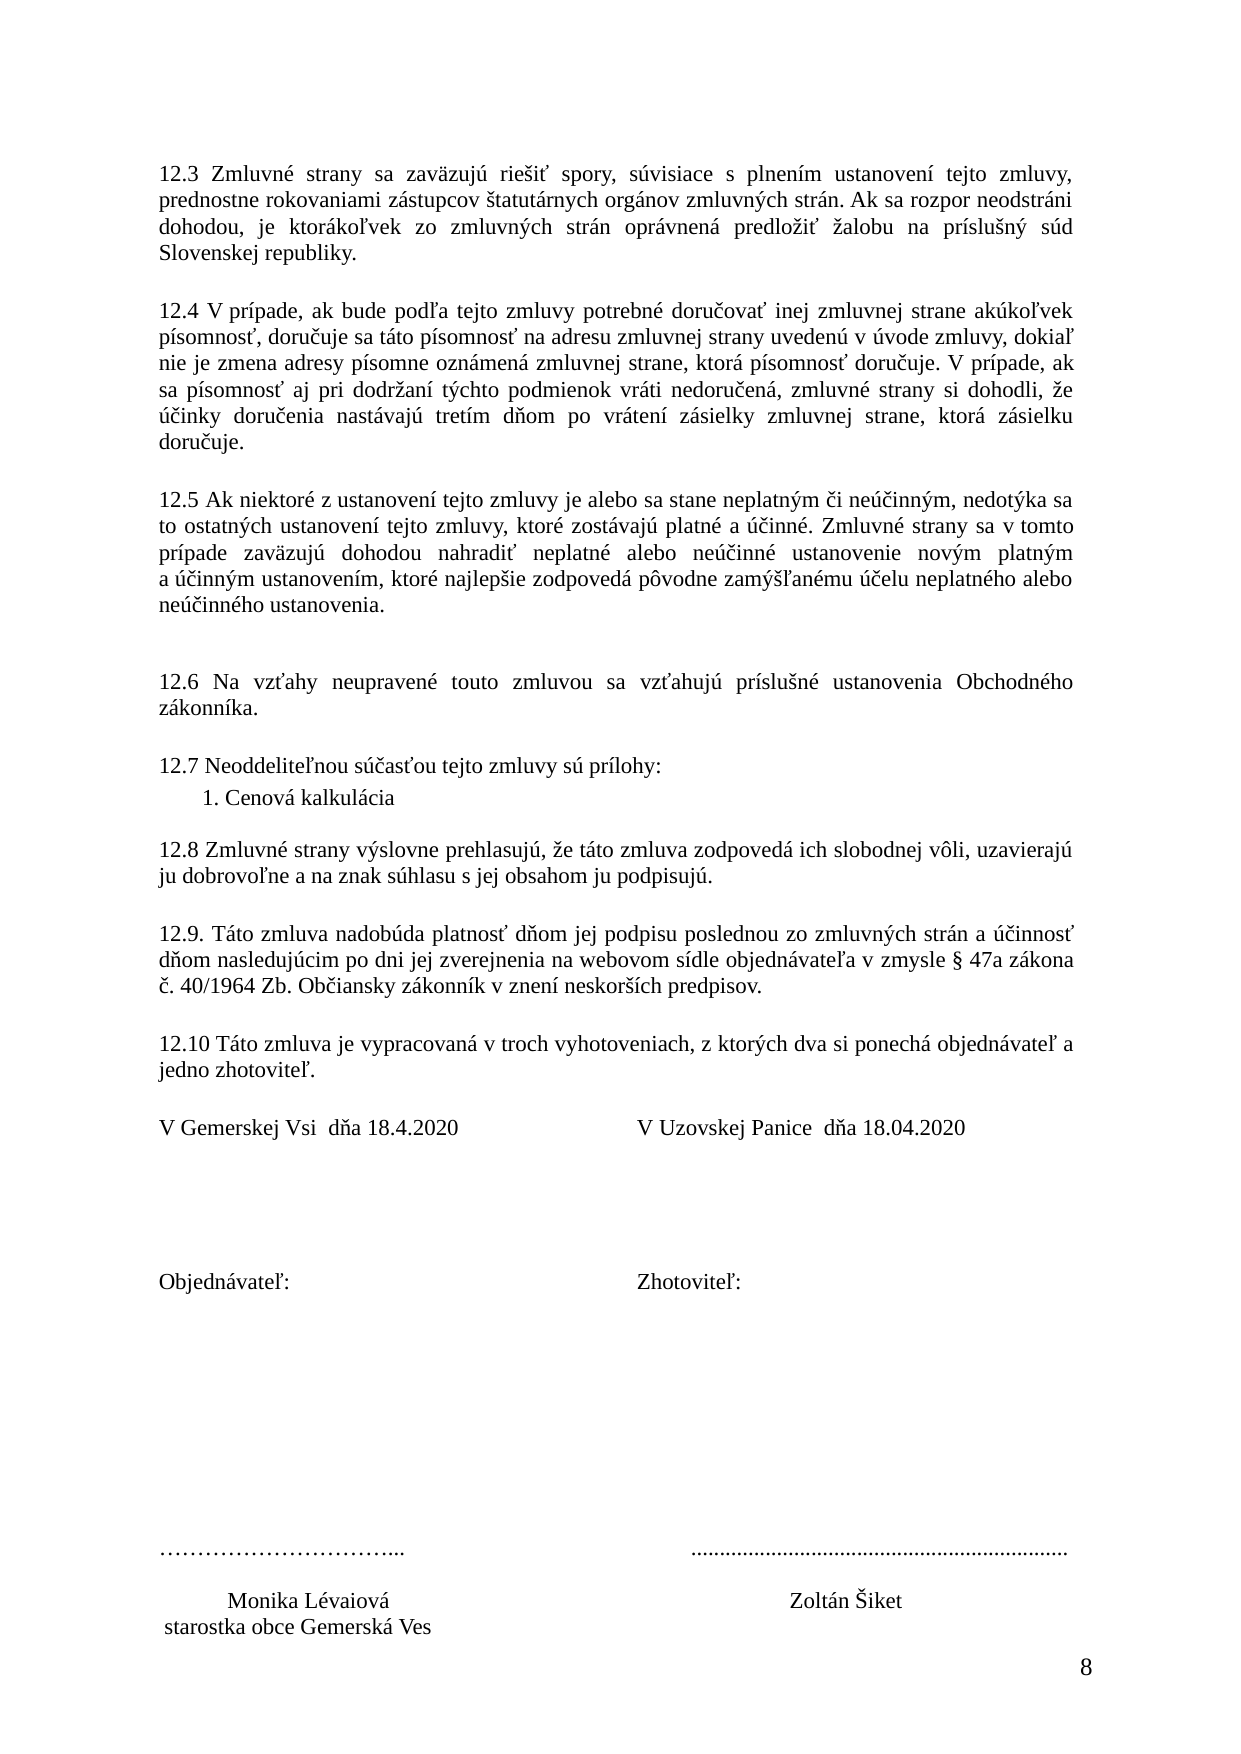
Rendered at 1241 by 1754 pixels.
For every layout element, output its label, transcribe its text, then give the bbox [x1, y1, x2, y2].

text Monika Lévaiová Zoltán Šiket [158, 1587, 1074, 1613]
text 12.5 Ak niektoré z ustanovení tejto zmluvy je alebo sa stane neplatným či neúčinným, nedotýka sa to ostatných ustanovení tejto zmluvy, ktoré zostávajú platné a účinné. Zmluvné strany sa v tomto prípade zaväzujú dohodou nahradiť neplatné alebo neúčinné ustanovenie novým platným a účinným ustanovením, ktoré najlepšie zodpovedá pôvodne zamýšľanému účelu neplatného alebo neúčinného ustanovenia. [158, 486, 1074, 618]
text …………………………... .................................................................. [158, 1534, 1074, 1560]
text V Gemerskej Vsi dňa 18.4.2020 V Uzovskej Panice dňa 18.04.2020 [158, 1114, 1074, 1140]
text 1. Cenová kalkulácia [162, 784, 1074, 811]
text 12.4 V prípade, ak bude podľa tejto zmluvy potrebné doručovať inej zmluvnej strane akúkoľvek písomnosť, doručuje sa táto písomnosť na adresu zmluvnej strany uvedenú v úvode zmluvy, dokiaľ nie je zmena adresy písomne oznámená zmluvnej strane, ktorá písomnosť doručuje. V prípade, ak sa písomnosť aj pri dodržaní týchto podmienok vráti nedoručená, zmluvné strany si dohodli, že účinky doručenia nastávajú tretím dňom po vrátení zásielky zmluvnej strane, ktorá zásielku doručuje. [158, 297, 1074, 455]
text 12.3 Zmluvné strany sa zaväzujú riešiť spory, súvisiace s plnením ustanovení tejto zmluvy, prednostne rokovaniami zástupcov štatutárnych orgánov zmluvných strán. Ak sa rozpor neodstráni dohodou, je ktorákoľvek zo zmluvných strán oprávnená predložiť žalobu na príslušný súd Slovenskej republiky. [158, 160, 1074, 265]
text 12.10 Táto zmluva je vypracovaná v troch vyhotoveniach, z ktorých dva si ponechá objednávateľ a jedno zhotoviteľ. [158, 1030, 1074, 1083]
text 12.7 Neoddeliteľnou súčasťou tejto zmluvy sú prílohy: [158, 752, 1074, 778]
text 12.8 Zmluvné strany výslovne prehlasujú, že táto zmluva zodpovedá ich slobodnej vôli, uzavierajú ju dobrovoľne a na znak súhlasu s jej obsahom ju podpisujú. [158, 836, 1074, 888]
text 12.9. Táto zmluva nadobúda platnosť dňom jej podpisu poslednou zo zmluvných strán a účinnosť dňom nasledujúcim po dni jej zverejnenia na webovom sídle objednávateľa v zmysle § 47a zákona č. 40/1964 Zb. Občiansky zákonník v znení neskorších predpisov. [158, 920, 1074, 999]
text starostka obce Gemerská Ves [158, 1613, 1074, 1639]
text Objednávateľ: Zhotoviteľ: [158, 1268, 1074, 1294]
text 12.6 Na vzťahy neupravené touto zmluvou sa vzťahujú príslušné ustanovenia Obchodného zákonníka. [158, 668, 1074, 721]
